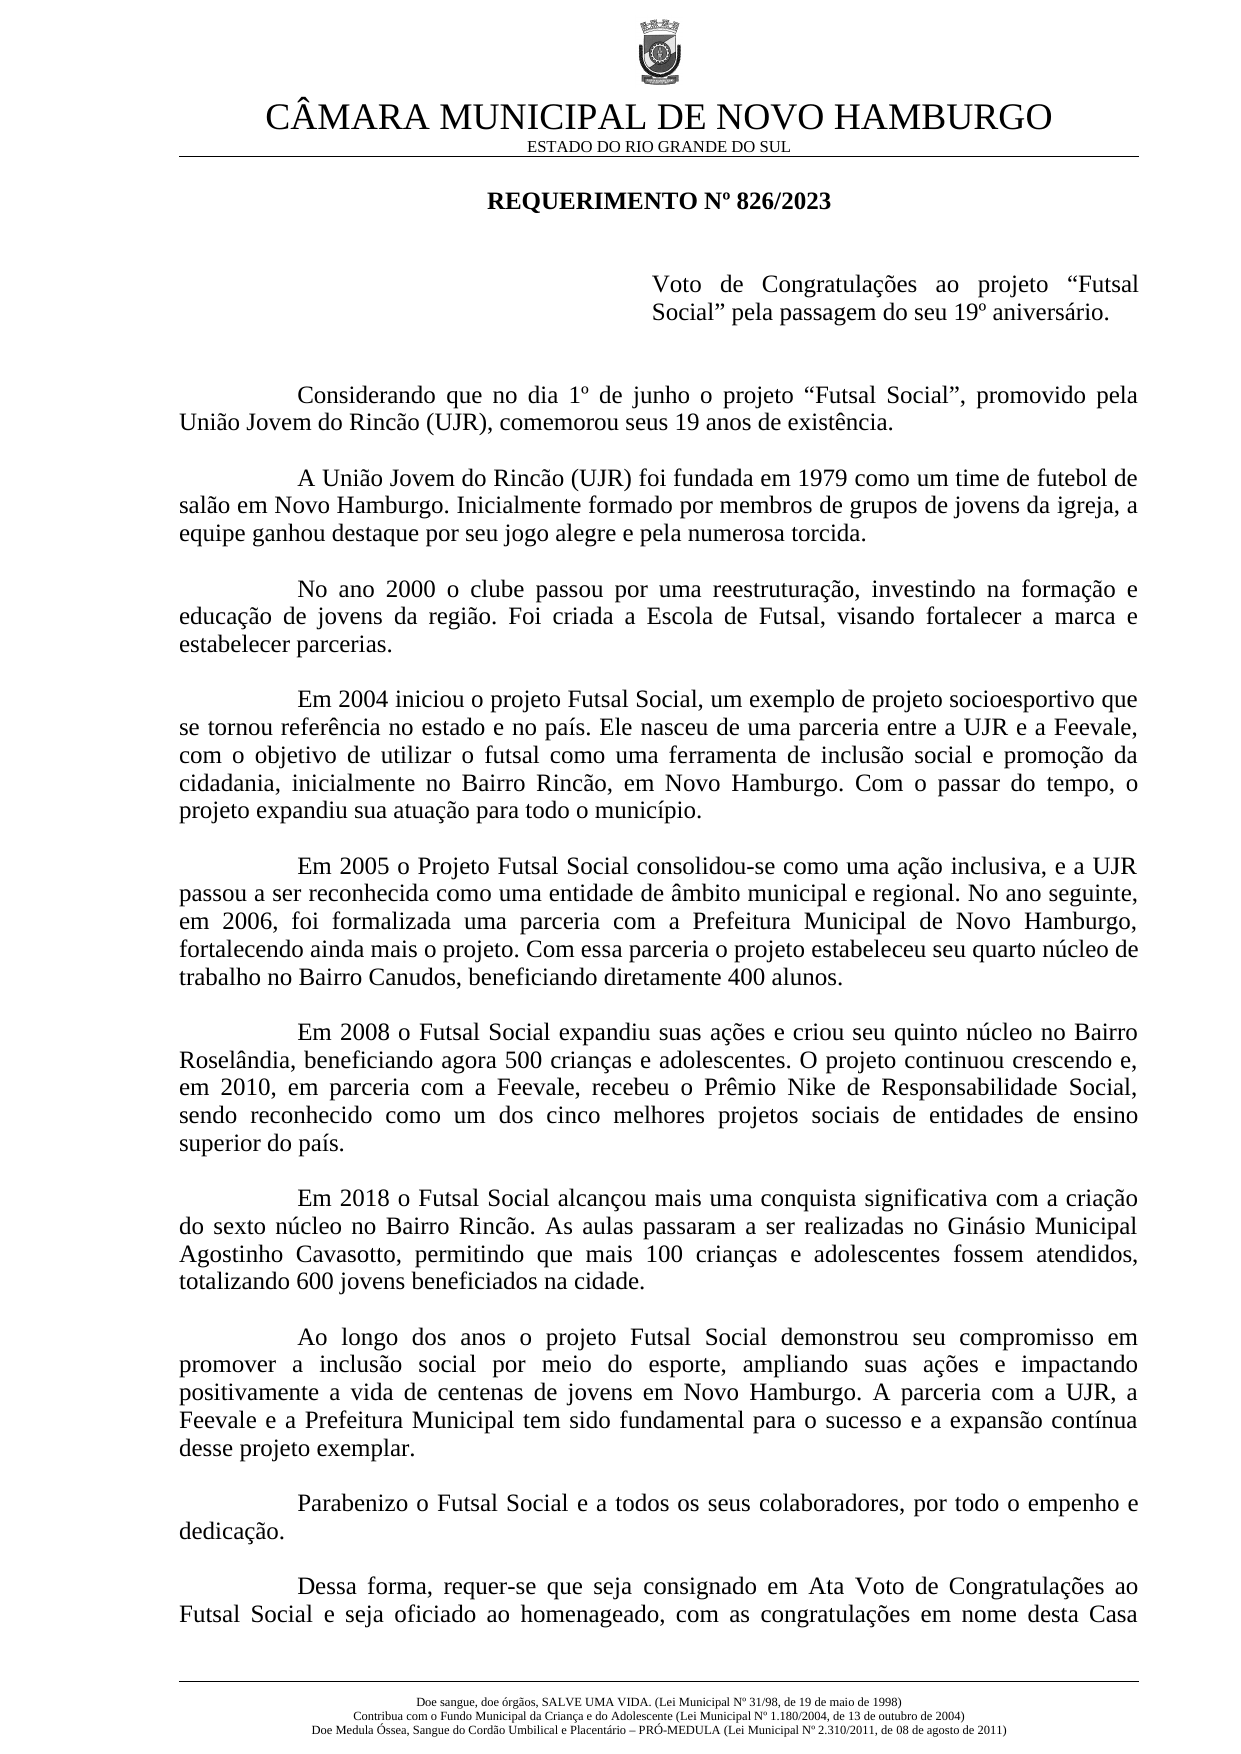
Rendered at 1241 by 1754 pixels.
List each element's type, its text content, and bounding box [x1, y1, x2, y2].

text Em 2005 o Projeto Futsal Social consolidou-se como uma ação inclusiva, e a UJR passou a ser reconhecida como uma entidade de âmbito municipal e regional. No ano seguinte, em 2006, foi formalizada uma parceria com a Prefeitura Municipal de Novo Hamburgo, fortalecendo ainda mais o projeto. Com essa parceria o projeto estabeleceu seu quarto núcleo de trabalho no Bairro Canudos, beneficiando diretamente 400 alunos. [179, 852, 1139, 990]
text Considerando que no dia 1º de junho o projeto “Futsal Social”, promovido pela União Jovem do Rincão (UJR), comemorou seus 19 anos de existência. [179, 381, 1139, 436]
text Em 2004 iniciou o projeto Futsal Social, um exemplo de projeto socioesportivo que se tornou referência no estado e no país. Ele nasceu de uma parceria entre a UJR e a Feevale, com o objetivo de utilizar o futsal como uma ferramenta de inclusão social e promoção da cidadania, inicialmente no Bairro Rincão, em Novo Hamburgo. Com o passar do tempo, o projeto expandiu sua atuação para todo o município. [179, 686, 1139, 824]
text Voto de Congratulações ao projeto “Futsal Social” pela passagem do seu 19º aniversário. [652, 270, 1139, 325]
text Em 2008 o Futsal Social expandiu suas ações e criou seu quinto núcleo no Bairro Roselândia, beneficiando agora 500 crianças e adolescentes. O projeto continuou crescendo e, em 2010, em parceria com a Feevale, recebeu o Prêmio Nike de Responsabilidade Social, sendo reconhecido como um dos cinco melhores projetos sociais de entidades de ensino superior do país. [179, 1018, 1139, 1157]
text No ano 2000 o clube passou por uma reestruturação, investindo na formação e educação de jovens da região. Foi criada a Escola de Futsal, visando fortalecer a marca e estabelecer parcerias. [179, 575, 1139, 658]
text Parabenizo o Futsal Social e a todos os seus colaboradores, por todo o empenho e dedicação. [179, 1489, 1139, 1544]
text Em 2018 o Futsal Social alcançou mais uma conquista significativa com a criação do sexto núcleo no Bairro Rincão. As aulas passaram a ser realizadas no Ginásio Municipal Agostinho Cavasotto, permitindo que mais 100 crianças e adolescentes fossem atendidos, totalizando 600 jovens beneficiados na cidade. [179, 1184, 1139, 1295]
text Dessa forma, requer-se que seja consignado em Ata Voto de Congratulações ao Futsal Social e seja oficiado ao homenageado, com as congratulações em nome desta Casa [179, 1572, 1139, 1628]
text A União Jovem do Rincão (UJR) foi fundada em 1979 como um time de futebol de salão em Novo Hamburgo. Inicialmente formado por membros de grupos de jovens da igreja, a equipe ganhou destaque por seu jogo alegre e pela numerosa torcida. [179, 464, 1139, 547]
text Ao longo dos anos o projeto Futsal Social demonstrou seu compromisso em promover a inclusão social por meio do esporte, ampliando suas ações e impactando positivamente a vida de centenas de jovens em Novo Hamburgo. A parceria com a UJR, a Feevale e a Prefeitura Municipal tem sido fundamental para o sucesso e a expansão contínua desse projeto exemplar. [179, 1323, 1139, 1461]
text REQUERIMENTO Nº 826/2023 [179, 187, 1139, 214]
